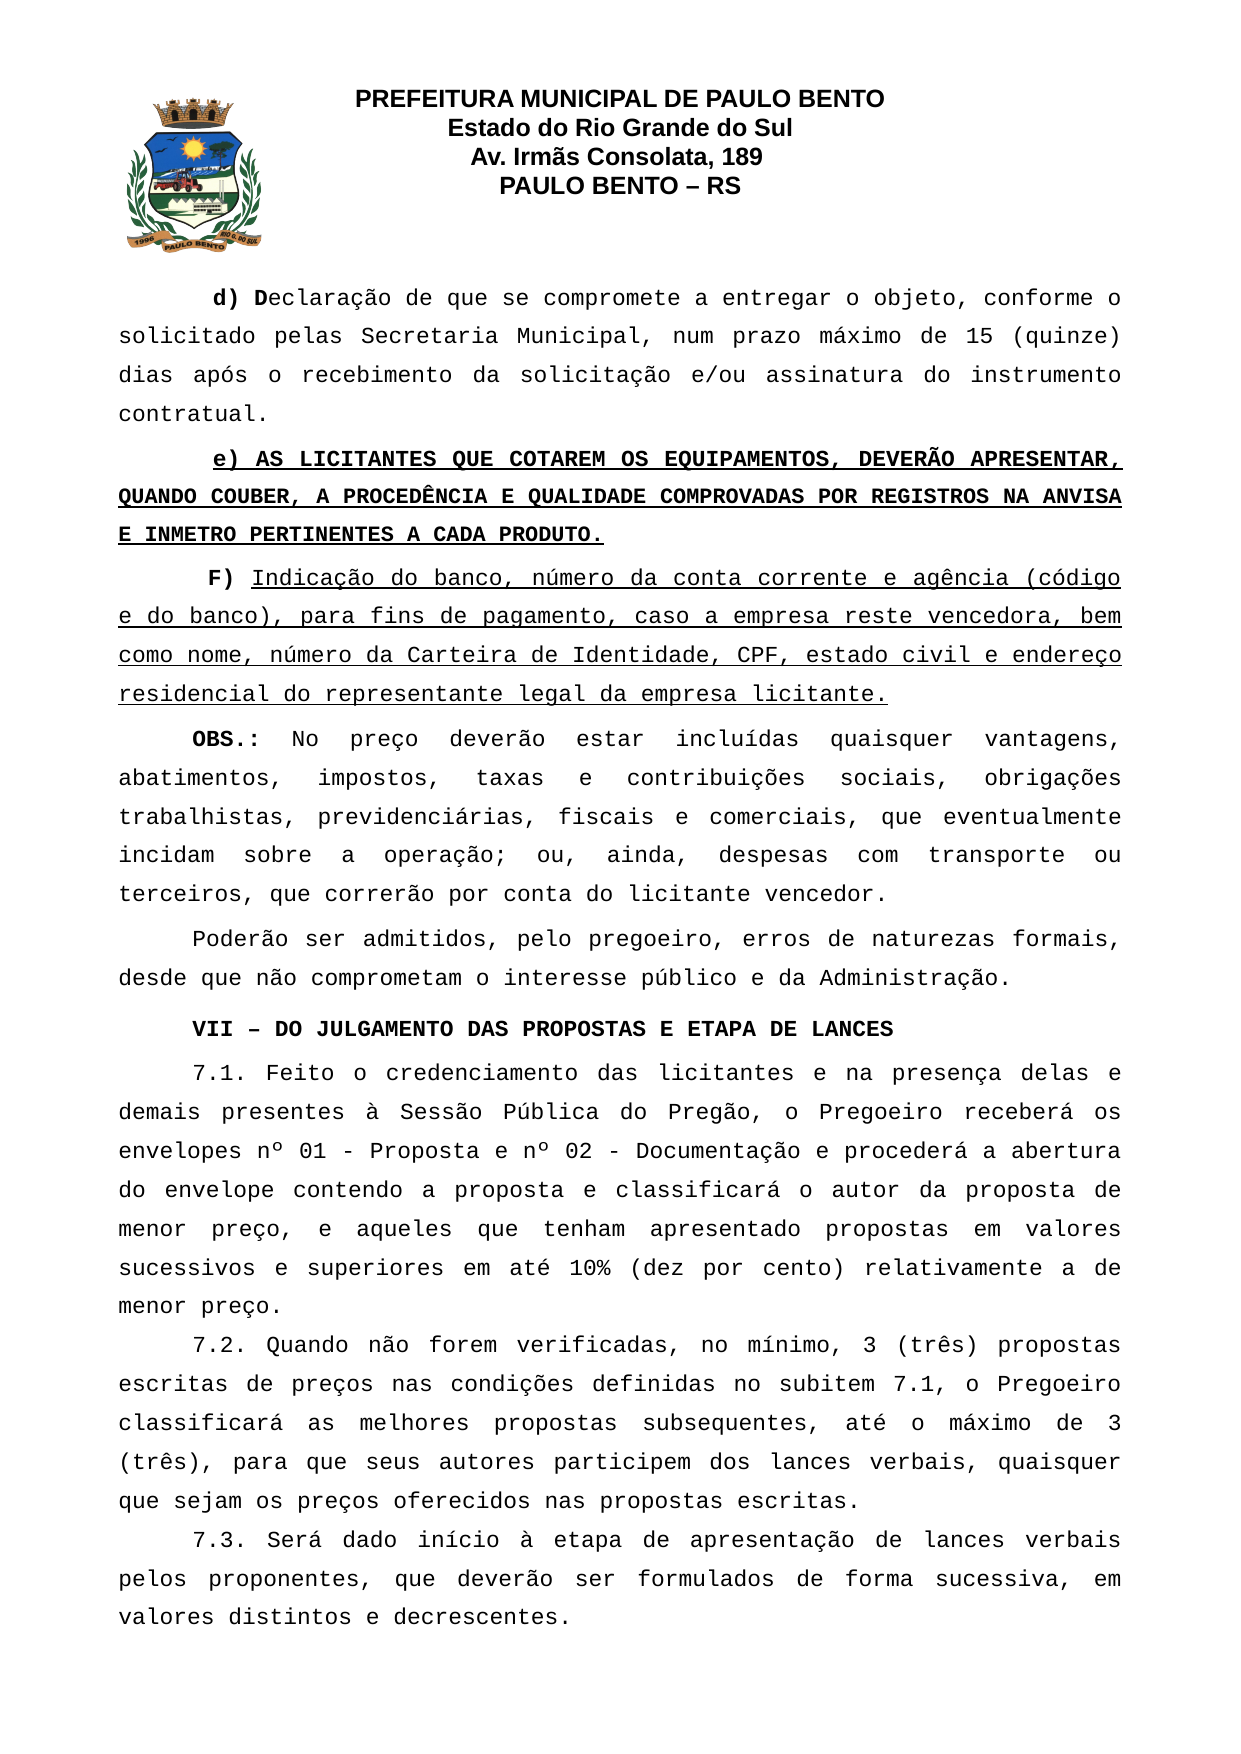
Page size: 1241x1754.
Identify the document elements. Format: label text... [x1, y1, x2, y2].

text d) Declaração de que se compromete a entregar o objeto, conforme o solicitado pelas Secretaria Municipal, num prazo máximo de 15 (quinze) dias após o recebimento da solicitação e/ou assinatura do instrumento contratual. [118, 286, 1122, 428]
text 7.1. Feito o credenciamento das licitantes e na presença delas e demais presentes à Sessão Pública do Pregão, o Pregoeiro receberá os envelopes nº 01 - Proposta e nº 02 - Documentação e procederá a abertura do envelope contendo a proposta e classificará o autor da proposta de menor preço, e aqueles que tenham apresentado propostas em valores sucessivos e superiores em até 10% (dez por cento) relativamente a de menor preço. [118, 1062, 1122, 1321]
text F) Indicação do banco, número da conta corrente e agência (código e do banco), para fins de pagamento, caso a empresa reste vencedora, bem [118, 566, 1122, 626]
text como nome, número da Carteira de Identidade, CPF, estado civil e endereço [118, 628, 1122, 665]
text 7.3. Será dado início à etapa de apresentação de lances verbais pelos proponentes, que deverão ser formulados de forma sucessiva, em valores distintos e decrescentes. [118, 1528, 1122, 1632]
text Poderão ser admitidos, pelo pregoeiro, erros de naturezas formais, desde que não comprometam o interesse público e da Administração. [118, 927, 1122, 992]
text residencial do representante legal da empresa licitante. [118, 666, 1122, 708]
picture [126, 97, 262, 253]
text VII – DO JULGAMENTO DAS PROPOSTAS E ETAPA DE LANCES [118, 1017, 1122, 1043]
text E INMETRO PERTINENTES A CADA PRODUTO. [118, 508, 1122, 548]
text e) AS LICITANTES QUE COTAREM OS EQUIPAMENTOS, DEVERÃO APRESENTAR, QUANDO COUBER, A PROCEDÊNCIA E QUALIDADE COMPROVADAS POR REGISTROS NA ANVISA [118, 447, 1122, 506]
text OBS.: No preço deverão estar incluídas quaisquer vantagens, abatimentos, impostos, taxas e contribuições sociais, obrigações trabalhistas, previdenciárias, fiscais e comerciais, que eventualmente incidam sobre a operação; ou, ainda, despesas com transporte ou terceiros, que correrão por conta do licitante vencedor. [118, 727, 1122, 909]
text 7.2. Quando não forem verificadas, no mínimo, 3 (três) propostas escritas de preços nas condições definidas no subitem 7.1, o Pregoeiro classificará as melhores propostas subsequentes, até o máximo de 3 (três), para que seus autores participem dos lances verbais, quaisquer que sejam os preços oferecidos nas propostas escritas. [118, 1334, 1122, 1515]
